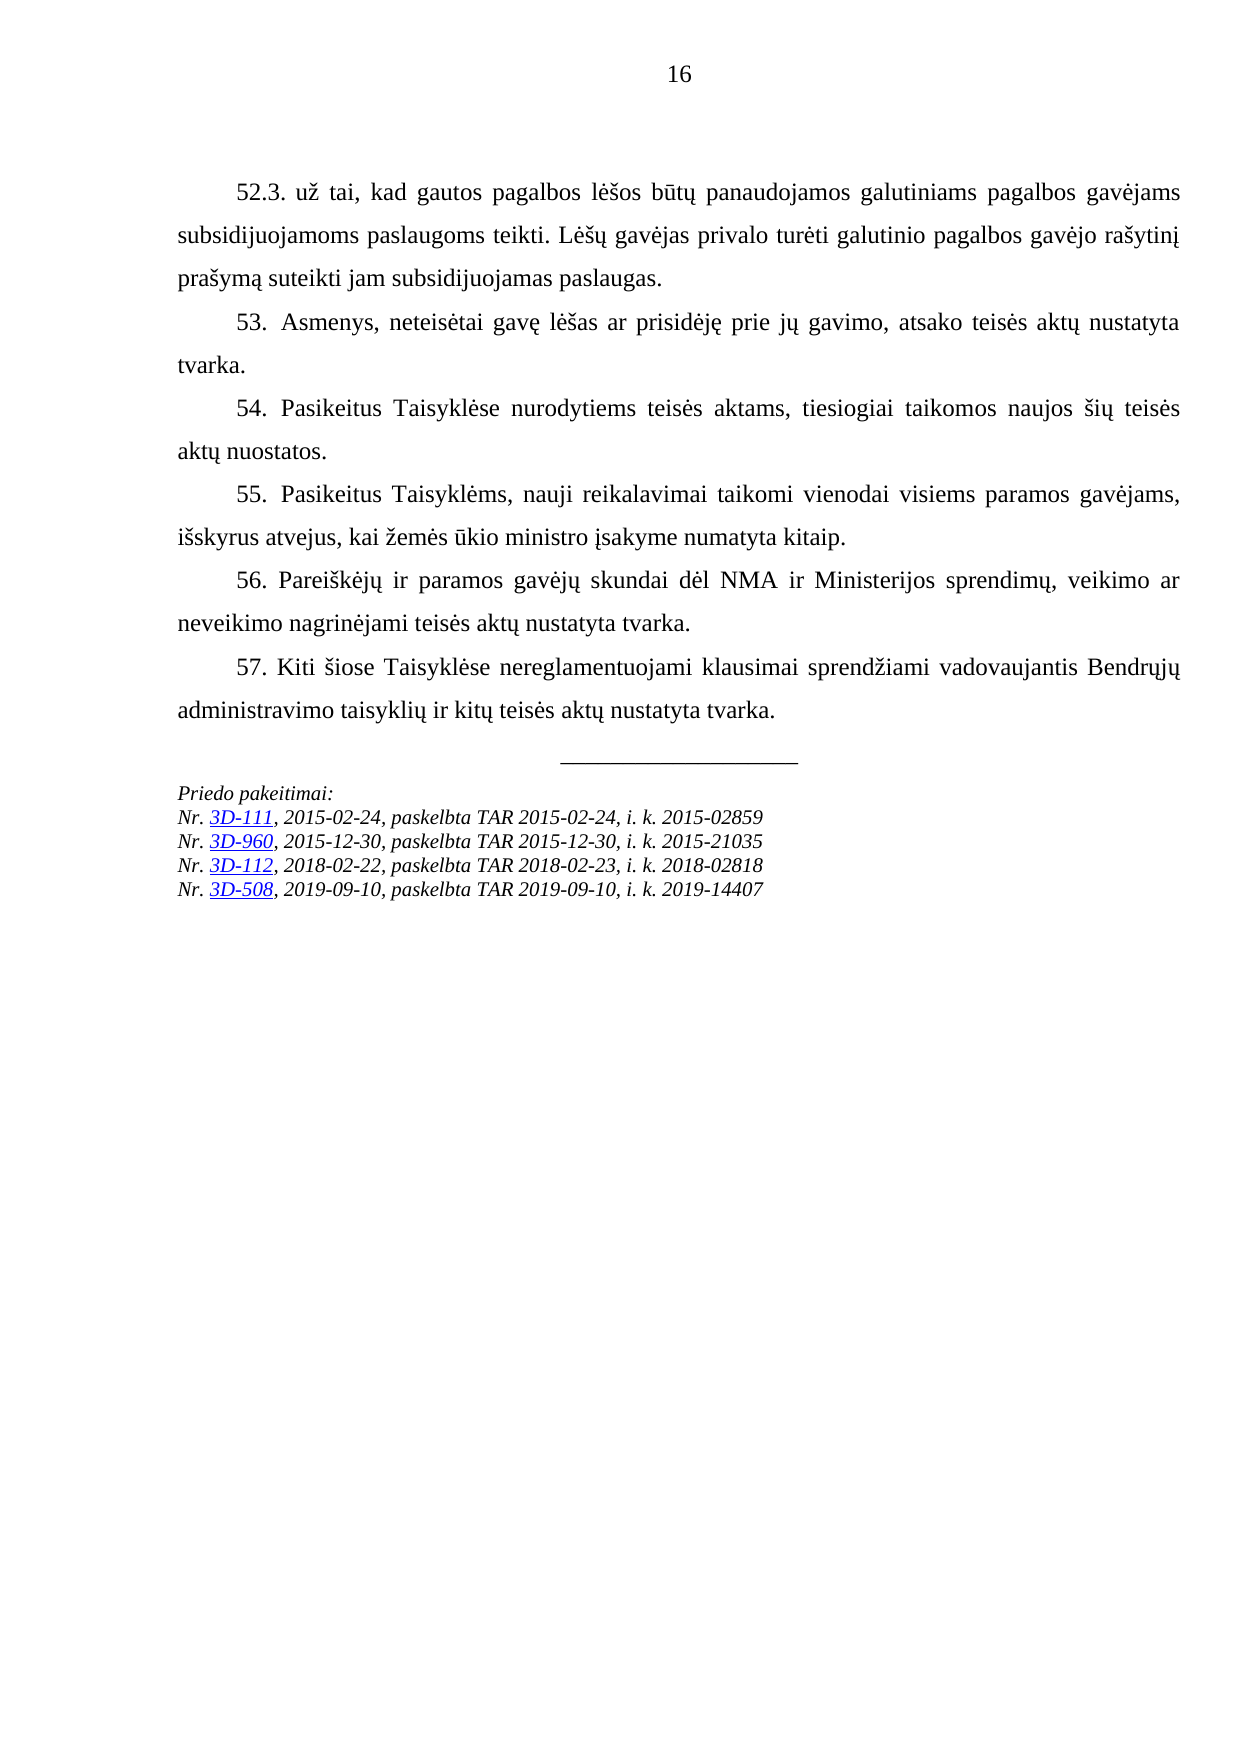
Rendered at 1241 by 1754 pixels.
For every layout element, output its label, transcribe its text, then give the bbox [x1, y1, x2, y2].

text Nr. 3D-960, 2015-12-30, paskelbta TAR 2015-12-30, i. k. 2015-21035 [177, 829, 1181, 853]
text Nr. 3D-112, 2018-02-22, paskelbta TAR 2018-02-23, i. k. 2018-02818 [177, 853, 1181, 877]
text 55. Pasikeitus Taisyklėms, nauji reikalavimai taikomi vienodai visiems paramos gavėjams, išskyrus atvejus, kai žemės ūkio ministro įsakyme numatyta kitaip. [177, 479, 1181, 551]
text Nr. 3D-508, 2019-09-10, paskelbta TAR 2019-09-10, i. k. 2019-14407 [177, 877, 1181, 901]
text 54. Pasikeitus Taisyklėse nurodytiems teisės aktams, tiesiogiai taikomos naujos šių teisės aktų nuostatos. [177, 393, 1181, 465]
text 52.3. už tai, kad gautos pagalbos lėšos būtų panaudojamos galutiniams pagalbos gavėjams subsidijuojamoms paslaugoms teikti. Lėšų gavėjas privalo turėti galutinio pagalbos gavėjo rašytinį prašymą suteikti jam subsidijuojamas paslaugas. [177, 177, 1181, 292]
text 57. Kiti šiose Taisyklėse nereglamentuojami klausimai sprendžiami vadovaujantis Bendrųjų administravimo taisyklių ir kitų teisės aktų nustatyta tvarka. [177, 652, 1181, 723]
text 56. Pareiškėjų ir paramos gavėjų skundai dėl NMA ir Ministerijos sprendimų, veikimo ar neveikimo nagrinėjami teisės aktų nustatyta tvarka. [177, 565, 1181, 637]
text 53. Asmenys, neteisėtai gavę lėšas ar prisidėję prie jų gavimo, atsako teisės aktų nustatyta tvarka. [177, 307, 1181, 378]
text ___________________ [177, 738, 1181, 767]
text Nr. 3D-111, 2015-02-24, paskelbta TAR 2015-02-24, i. k. 2015-02859 [177, 805, 1181, 829]
text Priedo pakeitimai: [177, 781, 1181, 805]
